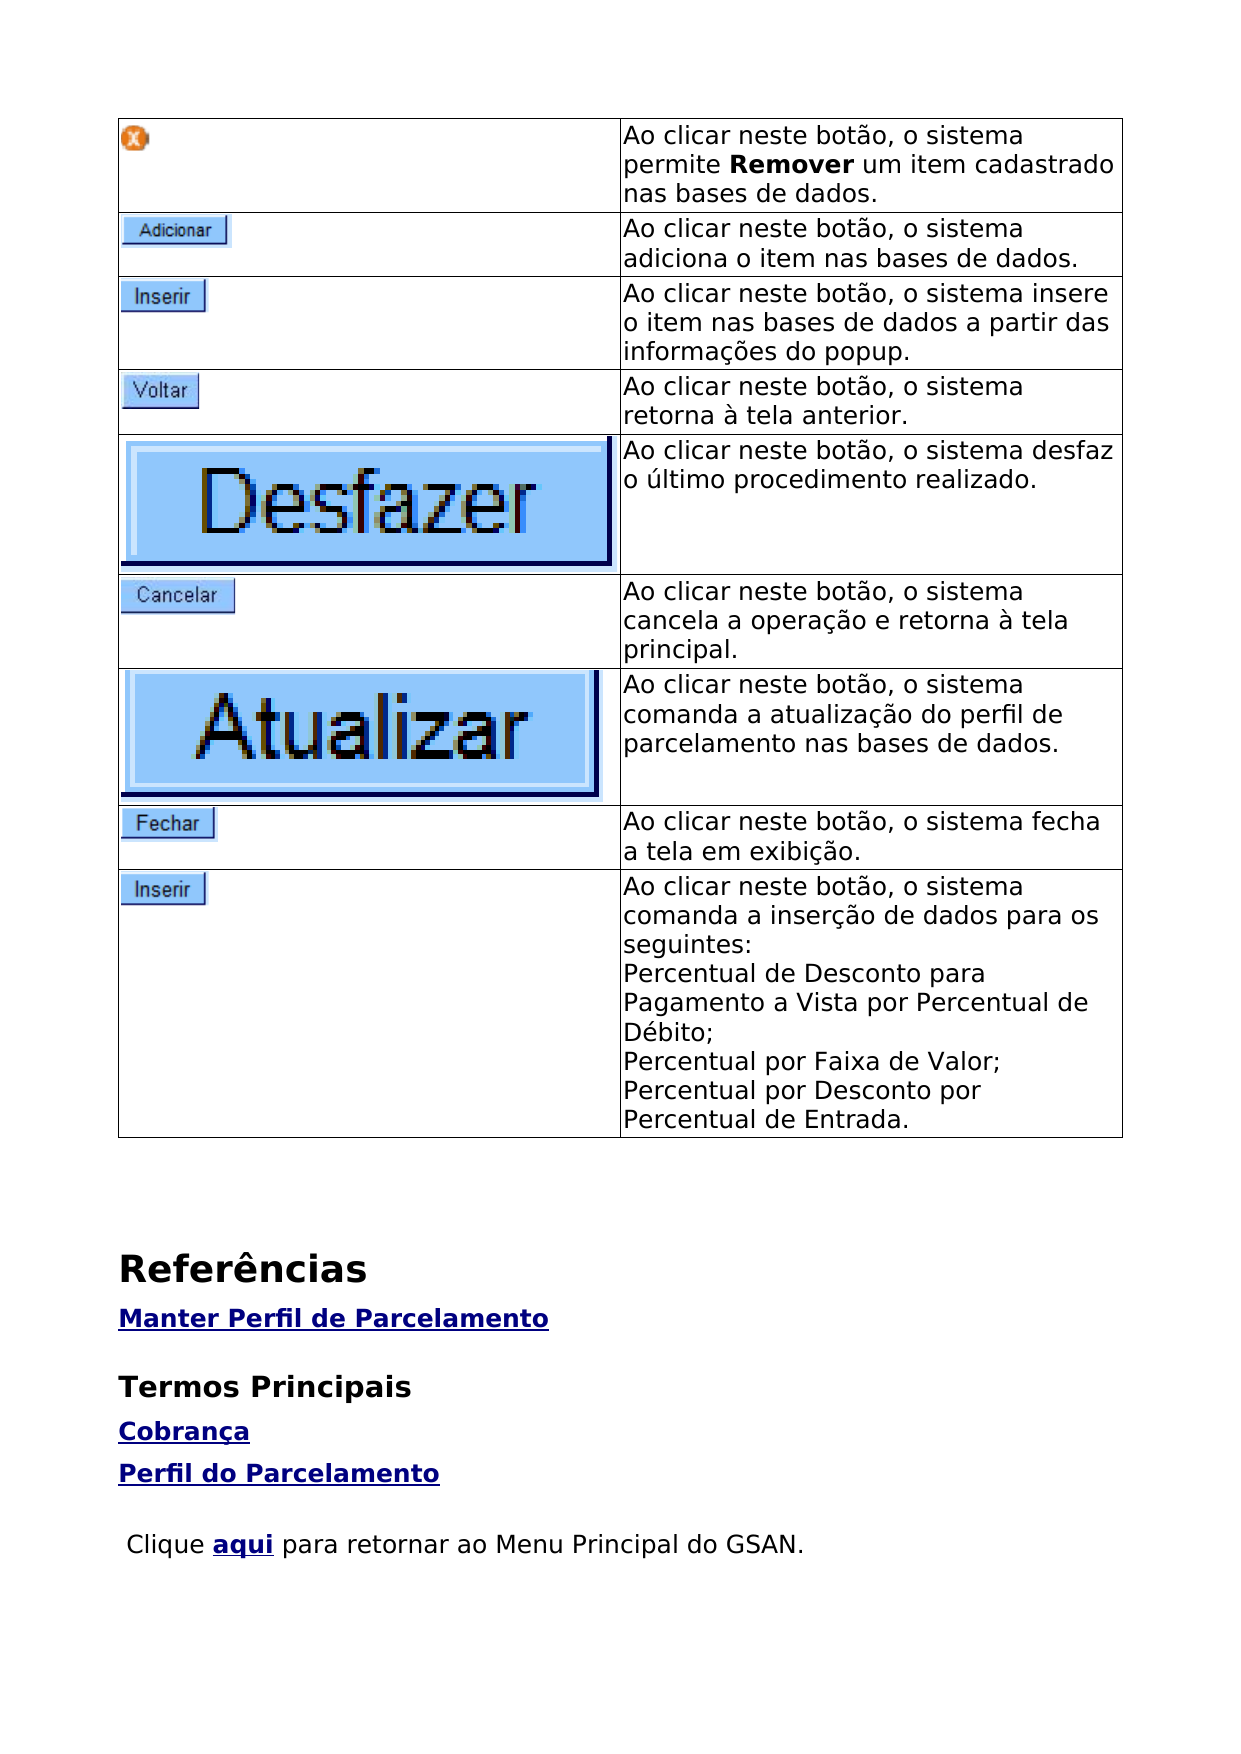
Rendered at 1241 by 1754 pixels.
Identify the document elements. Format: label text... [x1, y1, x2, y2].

picture [121, 278, 209, 314]
picture [121, 436, 618, 572]
text Perfil do Parcelamento [118, 1459, 1122, 1488]
table_cell Ao clicar neste botão, o sistema desfaz o último procedimento realizado. [621, 435, 1122, 574]
text Manter Perfil de Parcelamento [118, 1304, 1122, 1333]
table_cell [119, 213, 620, 276]
table_cell Ao clicar neste botão, o sistema permite Remover um item cadastrado nas bases de dados. [621, 119, 1122, 212]
table_cell [119, 575, 620, 668]
table_cell Ao clicar neste botão, o sistema cancela a operação e retorna à tela principal. [621, 575, 1122, 668]
table_cell Ao clicar neste botão, o sistema comanda a inserção de dados para os seguintes: Percentual de Desconto para Pagamento a Vista por Percentual de Débito; Percentual por Faixa de Valor; Percentual por Desconto por Percentual de Entrada. [621, 870, 1122, 1137]
picture [121, 807, 218, 842]
table_cell Ao clicar neste botão, o sistema insere o item nas bases de dados a partir das informações do popup. [621, 277, 1122, 369]
picture [121, 670, 618, 802]
table_cell [119, 870, 620, 1137]
table_cell [119, 277, 620, 369]
subtitle Termos Principais [118, 1371, 1122, 1405]
table_cell Ao clicar neste botão, o sistema comanda a atualização do perfil de parcelamento nas bases de dados. [621, 669, 1122, 804]
picture [121, 372, 200, 409]
picture [121, 214, 232, 248]
picture [121, 121, 151, 154]
table_cell [119, 119, 620, 212]
picture [121, 577, 236, 615]
table_cell Ao clicar neste botão, o sistema fecha a tela em exibição. [621, 806, 1122, 869]
table_cell Ao clicar neste botão, o sistema retorna à tela anterior. [621, 370, 1122, 433]
subtitle Referências [118, 1248, 1122, 1292]
table_cell [119, 806, 620, 869]
picture [121, 871, 209, 907]
table_cell Ao clicar neste botão, o sistema adiciona o item nas bases de dados. [621, 213, 1122, 276]
text Cobrança [118, 1417, 1122, 1446]
text Clique aqui para retornar ao Menu Principal do GSAN. [118, 1501, 1122, 1559]
table_cell [119, 370, 620, 433]
